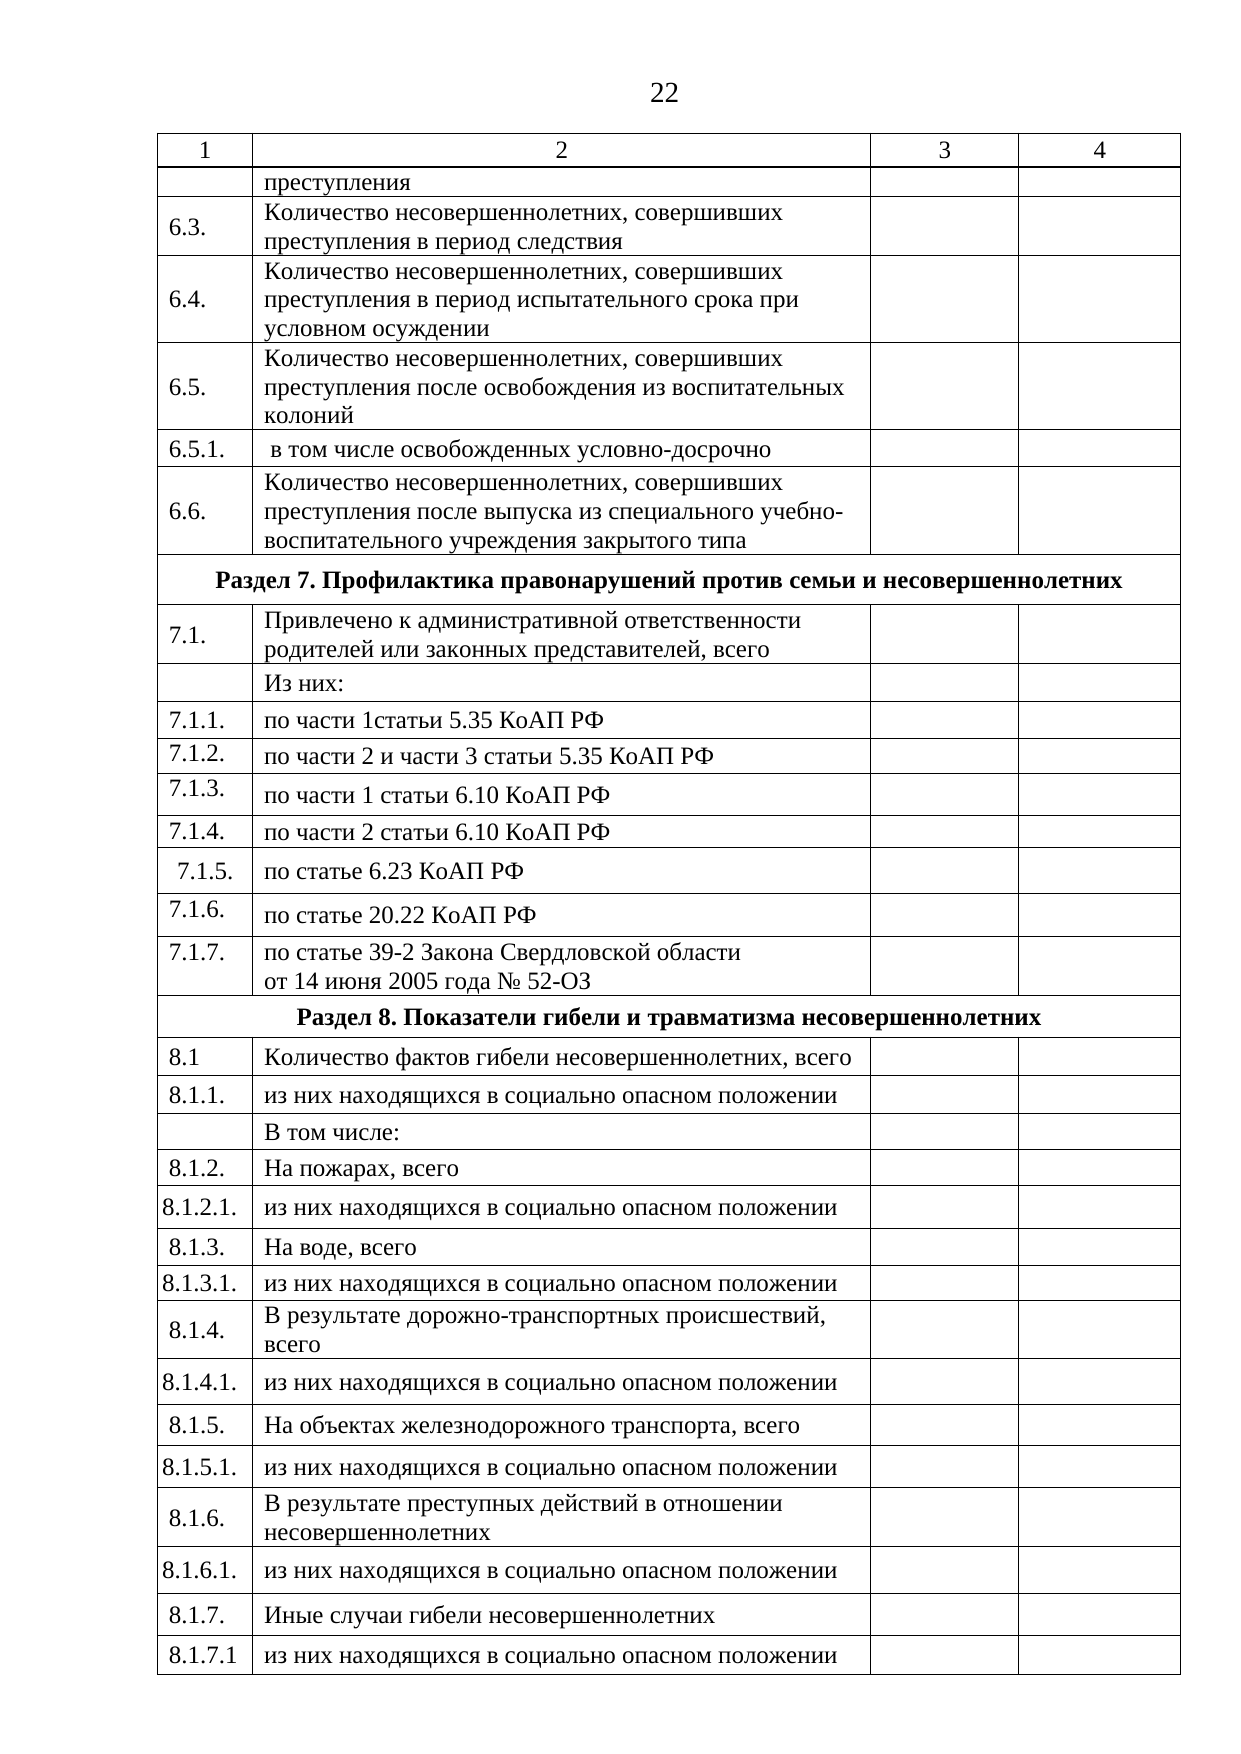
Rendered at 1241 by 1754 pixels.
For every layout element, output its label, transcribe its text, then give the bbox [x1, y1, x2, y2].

table_cell [1019, 1186, 1180, 1227]
table_cell [1019, 894, 1180, 936]
table_cell [871, 774, 1018, 815]
table_cell [871, 894, 1018, 936]
table_cell Раздел 7. Профилактика правонарушений против семьи и несовершеннолетних [158, 555, 1180, 604]
table_cell [871, 937, 1018, 994]
table_header 1 [158, 134, 252, 166]
table_cell из них находящихся в социально опасном положении [253, 1266, 870, 1299]
table_cell из них находящихся в социально опасном положении [253, 1547, 870, 1593]
table_cell 6.5.1. [158, 430, 252, 466]
table_header 2 [253, 134, 870, 166]
table_cell [871, 256, 1018, 342]
table_cell [871, 467, 1018, 553]
table_cell [1019, 1076, 1180, 1112]
table_cell [1019, 1359, 1180, 1403]
table_cell [871, 848, 1018, 893]
table_cell [1019, 1405, 1180, 1445]
table_cell 7.1.6. [158, 894, 252, 936]
table_cell [1019, 1229, 1180, 1265]
table_cell [871, 1150, 1018, 1185]
table_cell Раздел 8. Показатели гибели и травматизма несовершеннолетних [158, 996, 1180, 1037]
table_cell [1019, 1446, 1180, 1487]
table_cell [871, 1405, 1018, 1445]
table_cell 7.1.4. [158, 816, 252, 847]
table_cell Количество несовершеннолетних, совершивших преступления после освобождения из воспитательных колоний [253, 343, 870, 429]
table_cell 8.1.4. [158, 1301, 252, 1358]
table_cell [871, 605, 1018, 663]
table_cell по части 2 и части 3 статьи 5.35 КоАП РФ [253, 739, 870, 772]
table_cell [1019, 256, 1180, 342]
table_cell из них находящихся в социально опасном положении [253, 1076, 870, 1112]
table_cell В результате дорожно-транспортных происшествий, всего [253, 1301, 870, 1358]
table_cell [1019, 1301, 1180, 1358]
table_cell 6.5. [158, 343, 252, 429]
table_cell Количество несовершеннолетних, совершивших преступления в период следствия [253, 197, 870, 255]
table_cell 8.1.5. [158, 1405, 252, 1445]
table_cell [871, 1076, 1018, 1112]
table_cell [871, 197, 1018, 255]
table_cell На объектах железнодорожного транспорта, всего [253, 1405, 870, 1445]
table_cell в том числе освобожденных условно-досрочно [253, 430, 870, 466]
table_cell [1019, 1594, 1180, 1634]
table_cell 8.1.7. [158, 1594, 252, 1634]
table_cell [1019, 702, 1180, 737]
table_cell [871, 1636, 1018, 1674]
table_cell [158, 1114, 252, 1149]
table_cell 8.1.1. [158, 1076, 252, 1112]
table_cell [1019, 1150, 1180, 1185]
table_cell 7.1. [158, 605, 252, 663]
table_cell [871, 1594, 1018, 1634]
table_cell [871, 1114, 1018, 1149]
table_cell из них находящихся в социально опасном положении [253, 1359, 870, 1403]
table_cell [871, 1266, 1018, 1299]
table_cell 8.1.4.1. [158, 1359, 252, 1403]
table_cell 8.1.7.1 [158, 1636, 252, 1674]
table_cell [871, 1446, 1018, 1487]
table_cell 8.1.6. [158, 1488, 252, 1546]
table_cell В результате преступных действий в отношении несовершеннолетних [253, 1488, 870, 1546]
table_cell по статье 20.22 КоАП РФ [253, 894, 870, 936]
table_cell [871, 343, 1018, 429]
table_cell Количество несовершеннолетних, совершивших преступления в период испытательного срока при условном осуждении [253, 256, 870, 342]
table_cell [1019, 605, 1180, 663]
table_cell по статье 39-2 Закона Свердловской области от 14 июня 2005 года № 52-ОЗ [253, 937, 870, 994]
table_cell Количество несовершеннолетних, совершивших преступления после выпуска из специального учебно-воспитательного учреждения закрытого типа [253, 467, 870, 553]
table_cell [1019, 1038, 1180, 1075]
table_cell 7.1.2. [158, 739, 252, 772]
table_cell 8.1.5.1. [158, 1446, 252, 1487]
table_cell 6.4. [158, 256, 252, 342]
table_cell [871, 1038, 1018, 1075]
table_cell [871, 702, 1018, 737]
table_cell [1019, 197, 1180, 255]
table_cell [1019, 1114, 1180, 1149]
table_cell из них находящихся в социально опасном положении [253, 1636, 870, 1674]
table_cell [1019, 343, 1180, 429]
table_cell Из них: [253, 664, 870, 701]
table_cell На воде, всего [253, 1229, 870, 1265]
table_cell [1019, 774, 1180, 815]
table_cell [158, 664, 252, 701]
table_cell 6.3. [158, 197, 252, 255]
table_cell [1019, 1636, 1180, 1674]
table_cell из них находящихся в социально опасном положении [253, 1446, 870, 1487]
table_cell 7.1.5. [158, 848, 252, 893]
table_cell 7.1.7. [158, 937, 252, 994]
table_cell [1019, 848, 1180, 893]
table_cell 8.1.2.1. [158, 1186, 252, 1227]
table_cell [871, 1186, 1018, 1227]
table_cell Привлечено к административной ответственности родителей или законных представителей, всего [253, 605, 870, 663]
table_cell 8.1.2. [158, 1150, 252, 1185]
table_cell по части 2 статьи 6.10 КоАП РФ [253, 816, 870, 847]
table_cell 8.1 [158, 1038, 252, 1075]
table_cell по статье 6.23 КоАП РФ [253, 848, 870, 893]
table_cell [1019, 1266, 1180, 1299]
table_cell 6.6. [158, 467, 252, 553]
table_cell Иные случаи гибели несовершеннолетних [253, 1594, 870, 1634]
table_cell [871, 1301, 1018, 1358]
table_cell [1019, 168, 1180, 196]
table_cell [1019, 467, 1180, 553]
table_cell [158, 168, 252, 196]
table_cell из них находящихся в социально опасном положении [253, 1186, 870, 1227]
table_cell [871, 1547, 1018, 1593]
table_cell В том числе: [253, 1114, 870, 1149]
table_cell [871, 1488, 1018, 1546]
table_cell 8.1.3. [158, 1229, 252, 1265]
table_cell преступления [253, 168, 870, 196]
table_cell 8.1.3.1. [158, 1266, 252, 1299]
table_cell [871, 816, 1018, 847]
table_cell Количество фактов гибели несовершеннолетних, всего [253, 1038, 870, 1075]
table_cell [871, 430, 1018, 466]
table_cell [1019, 430, 1180, 466]
table_cell [1019, 816, 1180, 847]
table_cell [1019, 739, 1180, 772]
table_cell [1019, 1547, 1180, 1593]
table_cell по части 1 статьи 6.10 КоАП РФ [253, 774, 870, 815]
table_header 3 [871, 134, 1018, 166]
table_cell [871, 1359, 1018, 1403]
table_cell [871, 664, 1018, 701]
table_cell 7.1.1. [158, 702, 252, 737]
table_cell [1019, 1488, 1180, 1546]
table_cell На пожарах, всего [253, 1150, 870, 1185]
table_cell [1019, 664, 1180, 701]
table_cell по части 1статьи 5.35 КоАП РФ [253, 702, 870, 737]
table_cell [871, 168, 1018, 196]
table_cell 8.1.6.1. [158, 1547, 252, 1593]
table_header 4 [1019, 134, 1180, 166]
table_cell [871, 1229, 1018, 1265]
table_cell [871, 739, 1018, 772]
table_cell 7.1.3. [158, 774, 252, 815]
table_cell [1019, 937, 1180, 994]
